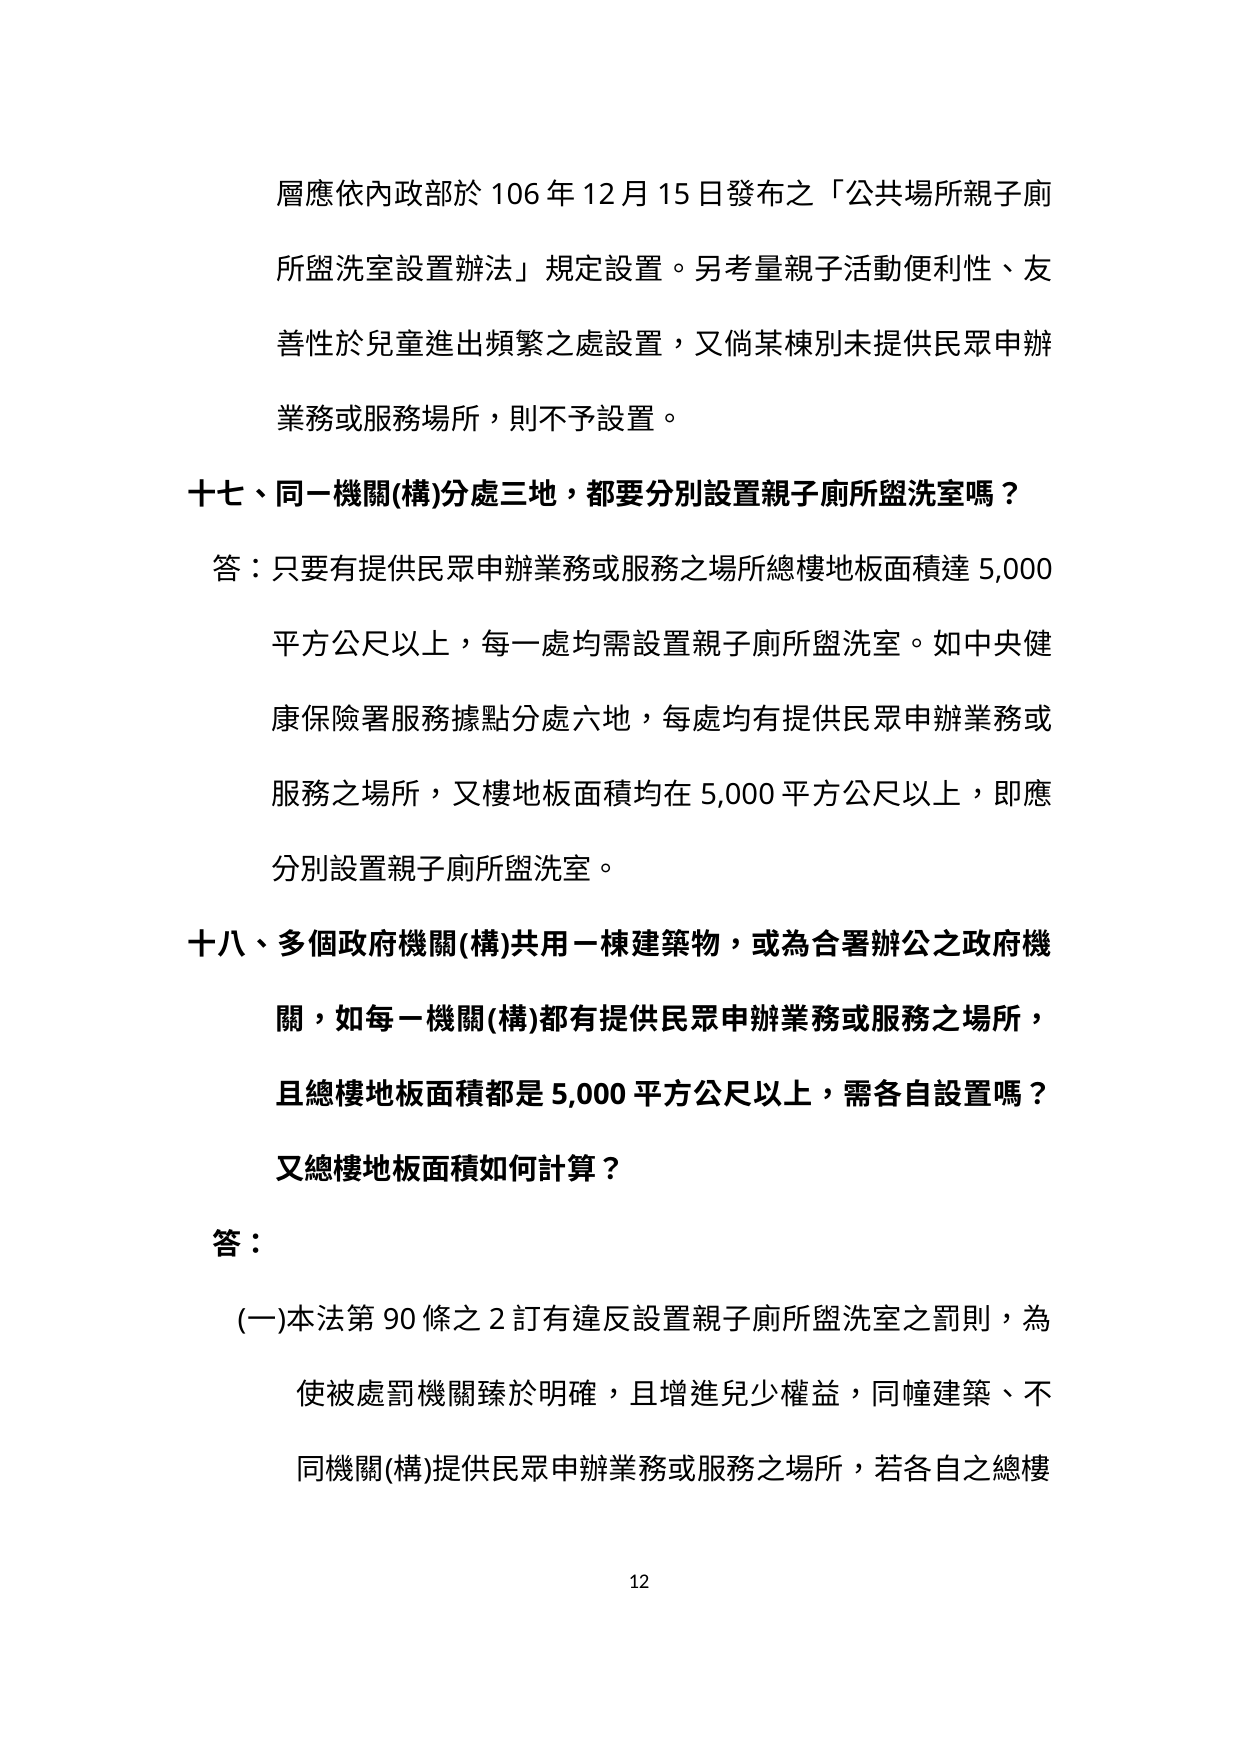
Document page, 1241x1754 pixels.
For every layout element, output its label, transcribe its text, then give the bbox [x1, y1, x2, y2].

text 答： [212, 1204, 1053, 1279]
text 答：只要有提供民眾申辦業務或服務之場所總樓地板面積達5,000平方公尺以上，每一處均需設置親子廁所盥洗室。如中央健康保險署服務據點分處六地，每處均有提供民眾申辦業務或服務之場所，又樓地板面積均在5,000平方公尺以上，即應分別設置親子廁所盥洗室。 [212, 529, 1053, 904]
text 層應依內政部於106年12月15日發布之「公共場所親子廁所盥洗室設置辦法」規定設置。另考量親子活動便利性、友善性於兒童進出頻繁之處設置，又倘某棟別未提供民眾申辦業務或服務場所，則不予設置。 [225, 154, 1053, 454]
text 十七、同ㄧ機關(構)分處三地，都要分別設置親子廁所盥洗室嗎？ [187, 454, 1053, 529]
text 十八、多個政府機關(構)共用ㄧ棟建築物，或為合署辦公之政府機關，如每ㄧ機關(構)都有提供民眾申辦業務或服務之場所，且總樓地板面積都是5,000平方公尺以上，需各自設置嗎？又總樓地板面積如何計算？ [187, 904, 1053, 1204]
text (一)本法第90條之2訂有違反設置親子廁所盥洗室之罰則，為使被處罰機關臻於明確，且增進兒少權益，同幢建築、不同機關(構)提供民眾申辦業務或服務之場所，若各自之總樓 [237, 1279, 1053, 1504]
